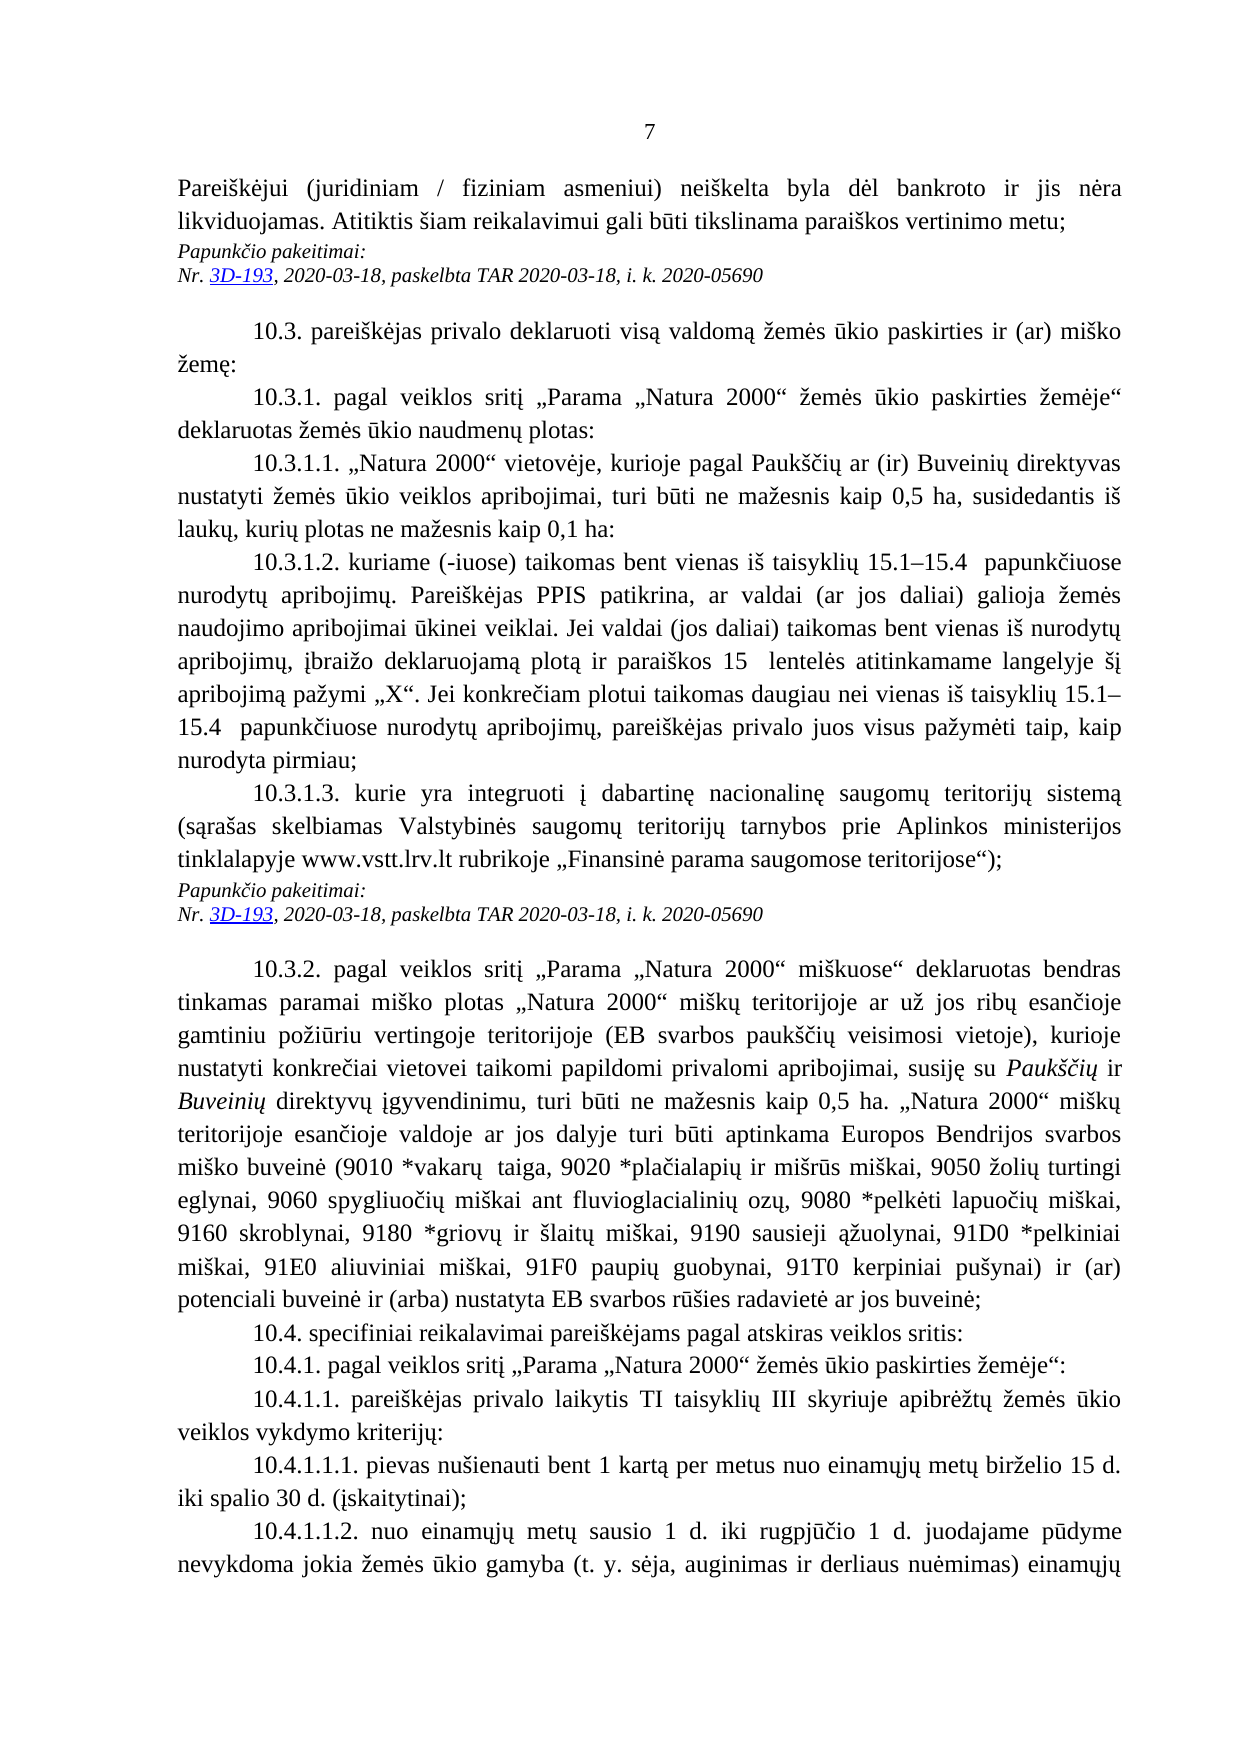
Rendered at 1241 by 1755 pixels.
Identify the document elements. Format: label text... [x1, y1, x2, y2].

text Nr. 3D-193, 2020-03-18, paskelbta TAR 2020-03-18, i. k. 2020-05690 [177, 263, 1122, 287]
text 10.4.1.1.2. nuo einamųjų metų sausio 1 d. iki rugpjūčio 1 d. juodajame pūdyme nevykdoma jokia žemės ūkio gamyba (t. y. sėja, auginimas ir derliaus nuėmimas) einamųjų [177, 1516, 1122, 1577]
text Nr. 3D-193, 2020-03-18, paskelbta TAR 2020-03-18, i. k. 2020-05690 [177, 902, 1122, 926]
text 10.3.2. pagal veiklos sritį „Parama „Natura 2000“ miškuose“ deklaruotas bendras tinkamas paramai miško plotas „Natura 2000“ miškų teritorijoje ar už jos ribų esančioje gamtiniu požiūriu vertingoje teritorijoje (EB svarbos paukščių veisimosi vietoje), kurioje nustatyti konkrečiai vietovei taikomi papildomi privalomi apribojimai, susiję su Paukščių ir Buveinių direktyvų įgyvendinimu, turi būti ne mažesnis kaip 0,5 ha. „Natura 2000“ miškų teritorijoje esančioje valdoje ar jos dalyje turi būti aptinkama Europos Bendrijos svarbos miško buveinė (9010 *vakarų taiga, 9020 *plačialapių ir mišrūs miškai, 9050 žolių turtingi eglynai, 9060 spygliuočių miškai ant fluvioglacialinių ozų, 9080 *pelkėti lapuočių miškai, 9160 skroblynai, 9180 *griovų ir šlaitų miškai, 9190 sausieji ąžuolynai, 91D0 *pelkiniai miškai, 91E0 aliuviniai miškai, 91F0 paupių guobynai, 91T0 kerpiniai pušynai) ir (ar) potenciali buveinė ir (arba) nustatyta EB svarbos rūšies radavietė ar jos buveinė; [177, 954, 1122, 1313]
text Papunkčio pakeitimai: [177, 239, 1122, 263]
text 10.3.1.2. kuriame (-iuose) taikomas bent vienas iš taisyklių 15.1–15.4 papunkčiuose nurodytų apribojimų. Pareiškėjas PPIS patikrina, ar valdai (ar jos daliai) galioja žemės naudojimo apribojimai ūkinei veiklai. Jei valdai (jos daliai) taikomas bent vienas iš nurodytų apribojimų, įbraižo deklaruojamą plotą ir paraiškos 15 lentelės atitinkamame langelyje šį apribojimą pažymi „X“. Jei konkrečiam plotui taikomas daugiau nei vienas iš taisyklių 15.1–15.4 papunkčiuose nurodytų apribojimų, pareiškėjas privalo juos visus pažymėti taip, kaip nurodyta pirmiau; [177, 547, 1122, 774]
text 10.3.1.3. kurie yra integruoti į dabartinę nacionalinę saugomų teritorijų sistemą (sąrašas skelbiamas Valstybinės saugomų teritorijų tarnybos prie Aplinkos ministerijos tinklalapyje www.vstt.lrv.lt rubrikoje „Finansinė parama saugomose teritorijose“); [177, 778, 1122, 873]
text 10.3.1.1. „Natura 2000“ vietovėje, kurioje pagal Paukščių ar (ir) Buveinių direktyvas nustatyti žemės ūkio veiklos apribojimai, turi būti ne mažesnis kaip 0,5 ha, susidedantis iš laukų, kurių plotas ne mažesnis kaip 0,1 ha: [177, 448, 1122, 543]
text Papunkčio pakeitimai: [177, 877, 1122, 902]
text 10.3.1. pagal veiklos sritį „Parama „Natura 2000“ žemės ūkio paskirties žemėje“ deklaruotas žemės ūkio naudmenų plotas: [177, 382, 1122, 444]
text 10.4.1.1.1. pievas nušienauti bent 1 kartą per metus nuo einamųjų metų birželio 15 d. iki spalio 30 d. (įskaitytinai); [177, 1450, 1122, 1511]
text 10.4.1. pagal veiklos sritį „Parama „Natura 2000“ žemės ūkio paskirties žemėje“: [177, 1351, 1122, 1379]
text 10.4.1.1. pareiškėjas privalo laikytis TI taisyklių III skyriuje apibrėžtų žemės ūkio veiklos vykdymo kriterijų: [177, 1384, 1122, 1445]
text 10.3. pareiškėjas privalo deklaruoti visą valdomą žemės ūkio paskirties ir (ar) miško žemę: [177, 316, 1122, 378]
text 10.4. specifiniai reikalavimai pareiškėjams pagal atskiras veiklos sritis: [177, 1318, 1122, 1346]
text Pareiškėjui (juridiniam / fiziniam asmeniui) neiškelta byla dėl bankroto ir jis nėra likviduojamas. Atitiktis šiam reikalavimui gali būti tikslinama paraiškos vertinimo metu; [177, 173, 1122, 235]
